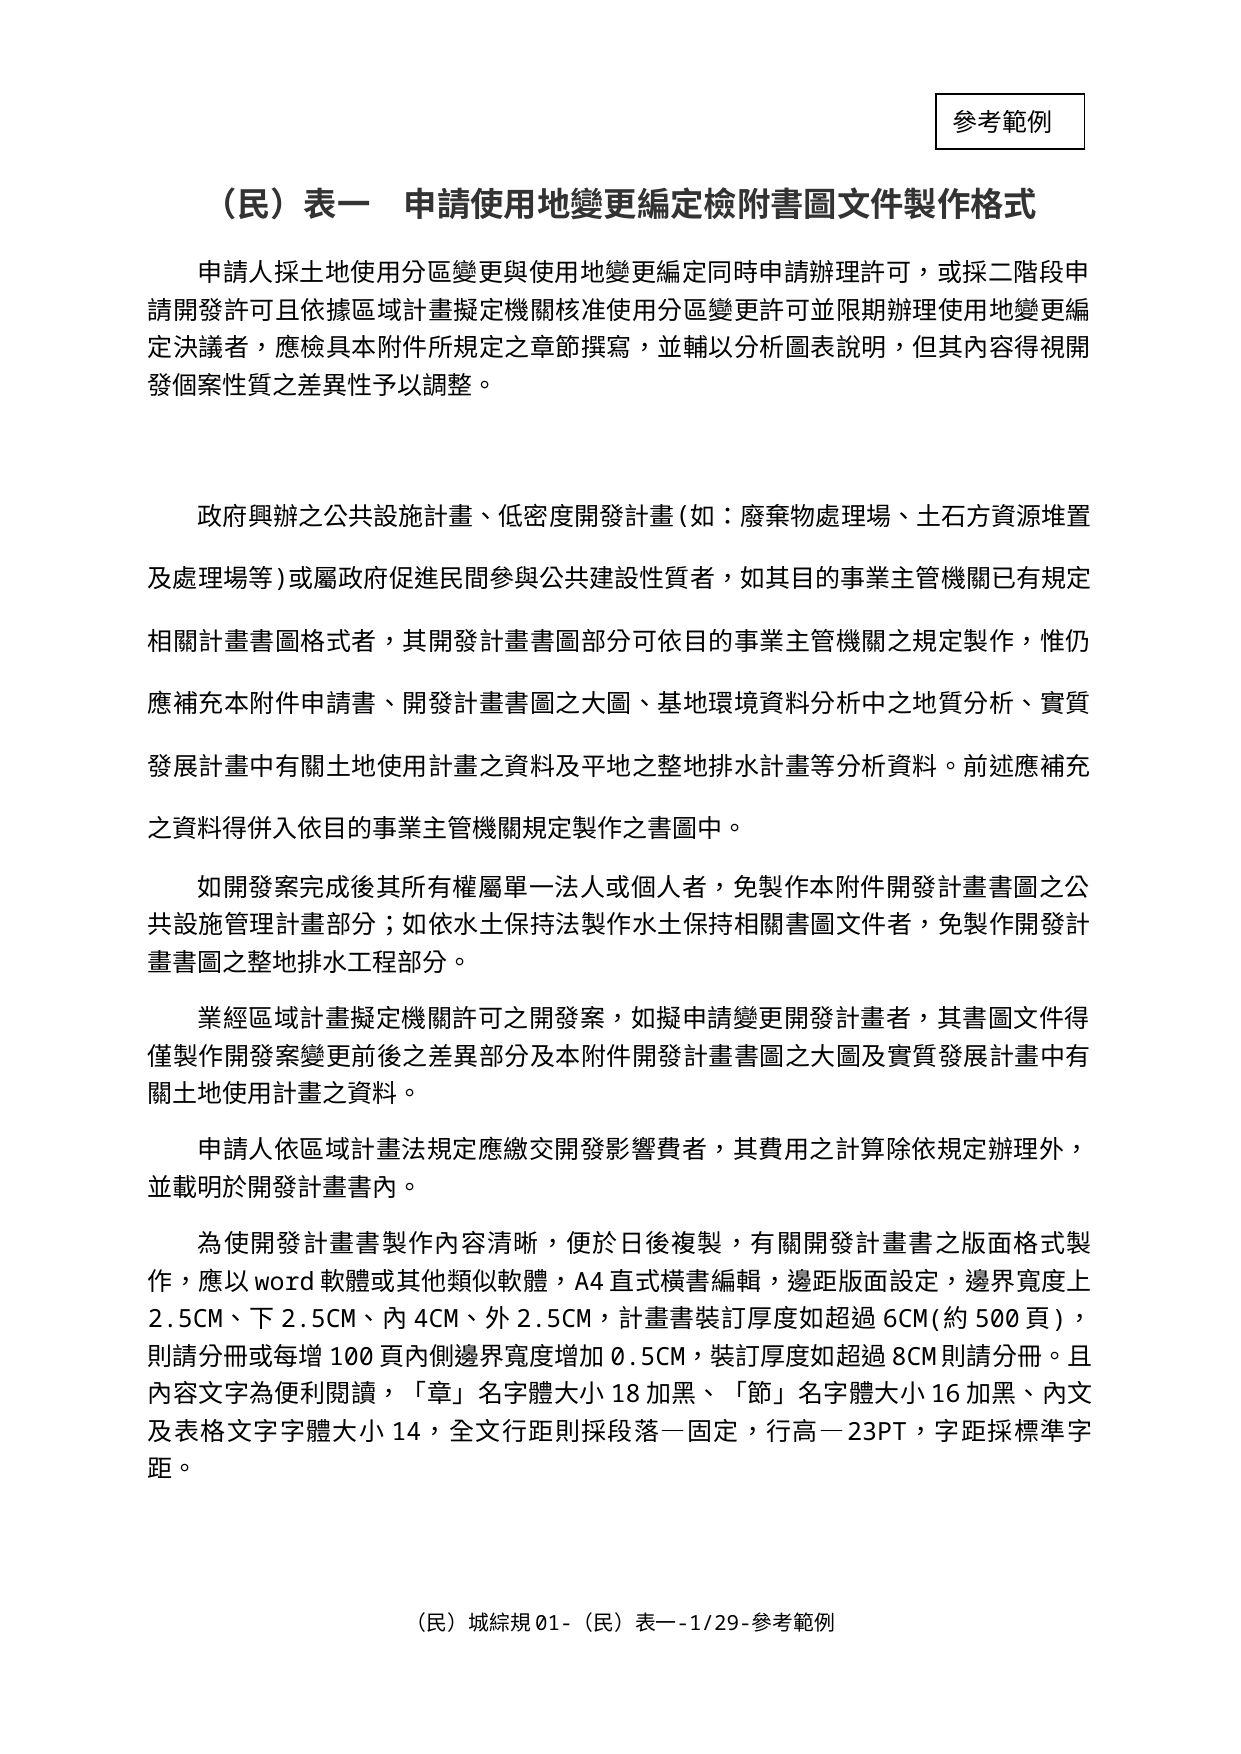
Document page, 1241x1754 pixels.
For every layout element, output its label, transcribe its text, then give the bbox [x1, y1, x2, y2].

text 業經區域計畫擬定機關許可之開發案，如擬申請變更開發計畫者，其書圖文件得僅製作開發案變更前後之差異部分及本附件開發計畫書圖之大圖及實質發展計畫中有關土地使用計畫之資料。 [148, 997, 1092, 1110]
text [937, 95, 1084, 148]
text 參考範例 [952, 102, 1069, 138]
text 如開發案完成後其所有權屬單一法人或個人者，免製作本附件開發計畫書圖之公共設施管理計畫部分；如依水土保持法製作水土保持相關書圖文件者，免製作開發計畫書圖之整地排水工程部分。 [148, 866, 1092, 979]
text 申請人採土地使用分區變更與使用地變更編定同時申請辦理許可，或採二階段申請開發許可且依據區域計畫擬定機關核准使用分區變更許可並限期辦理使用地變更編定決議者，應檢具本附件所規定之章節撰寫，並輔以分析圖表說明，但其內容得視開發個案性質之差異性予以調整。 [148, 252, 1092, 402]
text 政府興辦之公共設施計畫、低密度開發計畫(如：廢棄物處理場、土石方資源堆置及處理場等)或屬政府促進民間參與公共建設性質者，如其目的事業主管機關已有規定相關計畫書圖格式者，其開發計畫書圖部分可依目的事業主管機關之規定製作，惟仍應補充本附件申請書、開發計畫書圖之大圖、基地環境資料分析中之地質分析、實質發展計畫中有關土地使用計畫之資料及平地之整地排水計畫等分析資料。前述應補充之資料得併入依目的事業主管機關規定製作之書圖中。 [148, 472, 1092, 847]
text （民）表一 申請使用地變更編定檢附書圖文件製作格式 [148, 160, 1092, 222]
text 為使開發計畫書製作內容清晰，便於日後複製，有關開發計畫書之版面格式製作，應以word軟體或其他類似軟體，A4直式橫書編輯，邊距版面設定，邊界寬度上2.5CM、下2.5CM、內4CM、外2.5CM，計畫書裝訂厚度如超過6CM(約500頁)，則請分冊或每增100頁內側邊界寬度增加0.5CM，裝訂厚度如超過8CM則請分冊。且內容文字為便利閱讀，「章」名字體大小18加黑、「節」名字體大小16加黑、內文及表格文字字體大小14，全文行距則採段落—固定，行高—23PT，字距採標準字距。 [148, 1222, 1092, 1485]
text 申請人依區域計畫法規定應繳交開發影響費者，其費用之計算除依規定辦理外，並載明於開發計畫書內。 [148, 1129, 1092, 1204]
